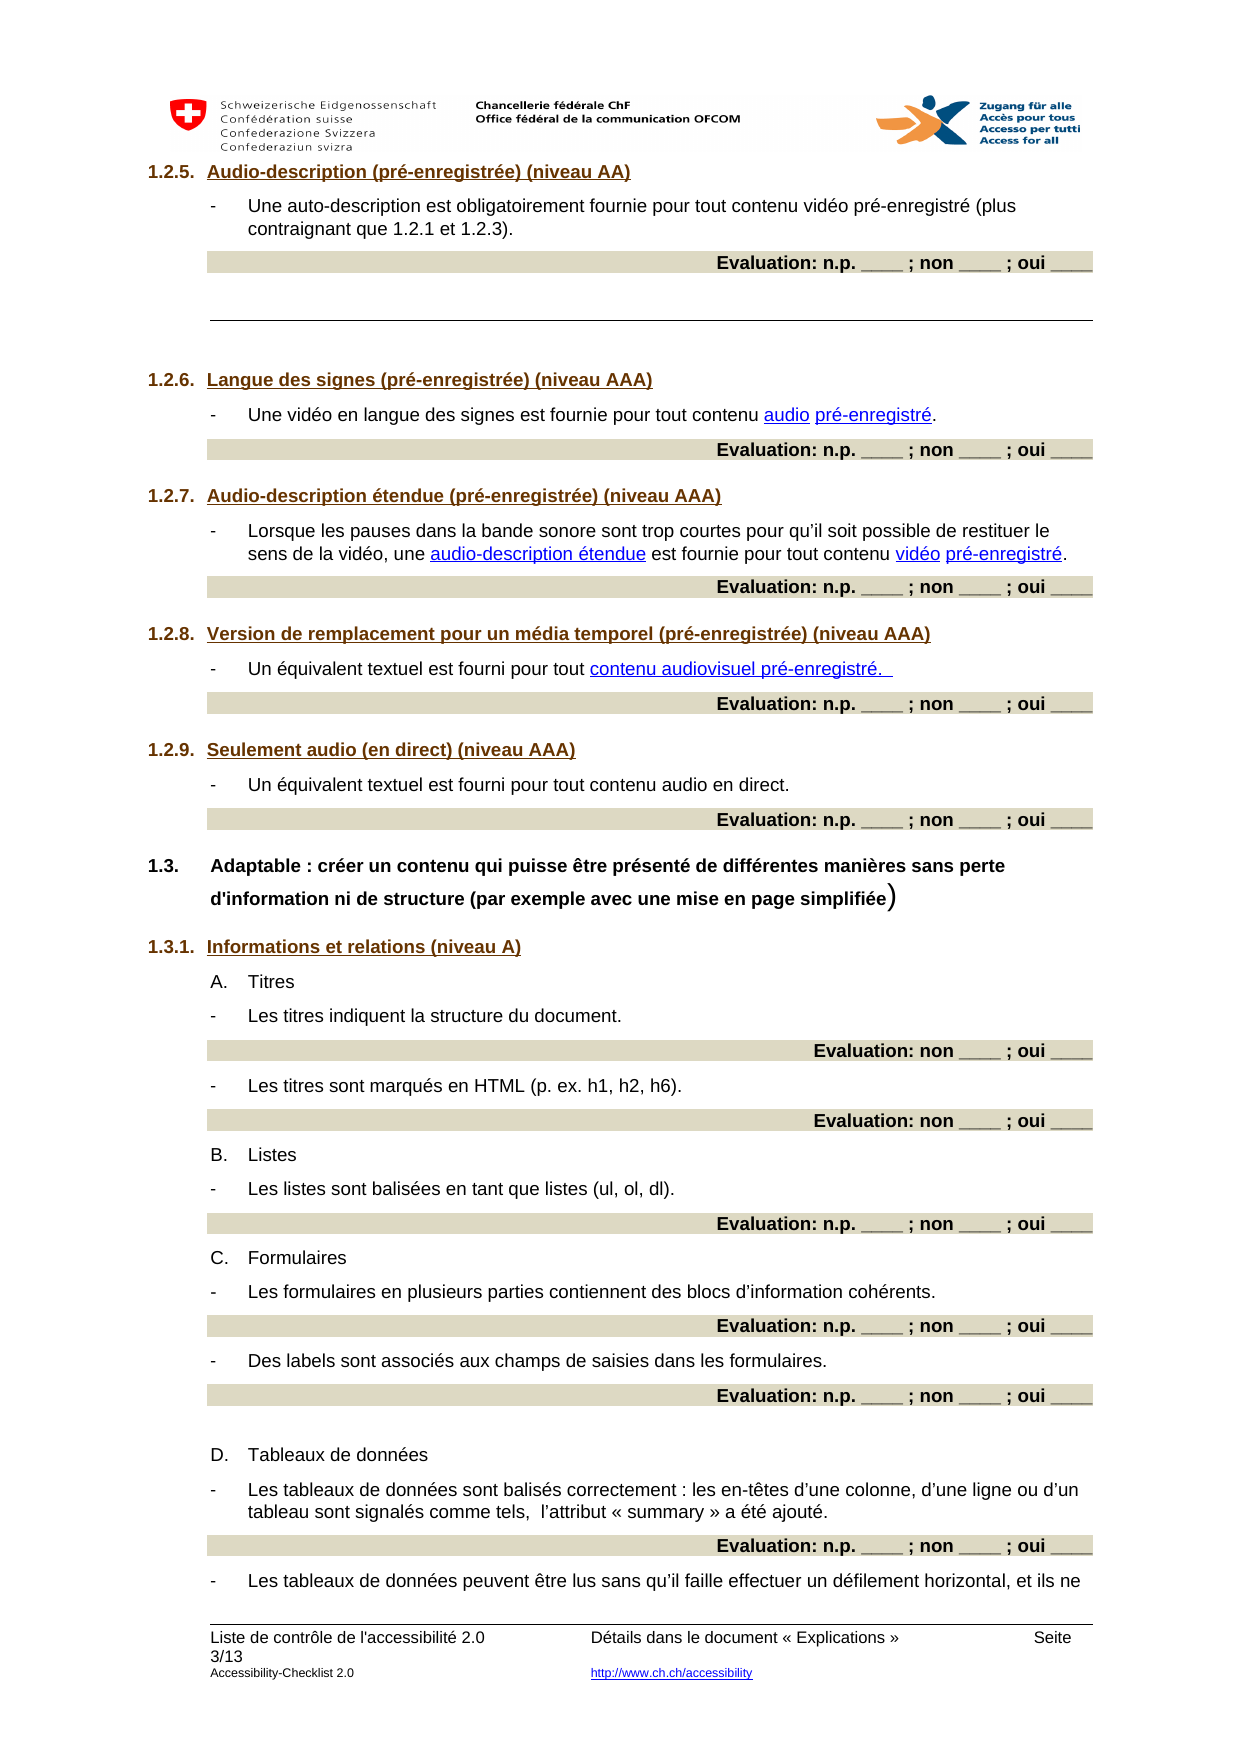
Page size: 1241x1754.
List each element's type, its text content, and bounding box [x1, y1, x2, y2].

list Les listes sont balisées en tant que listes (ul, ol, dl). [210, 1177, 1093, 1200]
subtitle Informations et relations (niveau A) [148, 936, 1093, 958]
list Les tableaux de données peuvent être lus sans qu’il faille effectuer un défilement horizontal, et ils ne [210, 1569, 1093, 1592]
list Une vidéo en langue des signes est fournie pour tout contenu audio pré-enregistré. [210, 403, 1093, 426]
list Lorsque les pauses dans la bande sonore sont trop courtes pour qu’il soit possible de restituer le sens de la vidéo, une audio-description étendue est fournie pour tout contenu vidéo pré-enregistré. [210, 519, 1093, 564]
list Tableaux de données [210, 1444, 1093, 1465]
subtitle Adaptable : créer un contenu qui puisse être présenté de différentes manières sans perte d'information ni de structure (par exemple avec une mise en page simplifiée) [148, 855, 1093, 911]
text Evaluation: n.p. ____ ; non ____ ; oui ____ [207, 1315, 1093, 1337]
text Evaluation: non ____ ; oui ____ [207, 1040, 1093, 1061]
text Evaluation: n.p. ____ ; non ____ ; oui ____ [207, 439, 1093, 460]
list Formulaires [210, 1247, 1093, 1268]
list Les formulaires en plusieurs parties contiennent des blocs d’information cohérents. [210, 1281, 1093, 1303]
picture [170, 95, 1082, 152]
list Les titres sont marqués en HTML (p. ex. h1, h2, h6). [210, 1074, 1093, 1097]
text Evaluation: n.p. ____ ; non ____ ; oui ____ [207, 251, 1093, 273]
subtitle Langue des signes (pré-enregistrée) (niveau AAA) [148, 369, 1093, 391]
subtitle Version de remplacement pour un média temporel (pré-enregistrée) (niveau AAA) [148, 623, 1093, 644]
text Evaluation: non ____ ; oui ____ [207, 1109, 1093, 1131]
text Evaluation: n.p. ____ ; non ____ ; oui ____ [207, 692, 1093, 714]
list Les tableaux de données sont balisés correctement : les en-têtes d’une colonne, d’une ligne ou d’un tableau sont signalés comme tels, l’attribut « summary » a été ajouté. [210, 1478, 1093, 1522]
list Un équivalent textuel est fourni pour tout contenu audiovisuel pré-enregistré. [210, 657, 1093, 680]
text Evaluation: n.p. ____ ; non ____ ; oui ____ [207, 808, 1093, 830]
text Evaluation: n.p. ____ ; non ____ ; oui ____ [207, 1535, 1093, 1556]
subtitle Audio-description étendue (pré-enregistrée) (niveau AAA) [148, 485, 1093, 507]
text Evaluation: n.p. ____ ; non ____ ; oui ____ [207, 1384, 1093, 1406]
text Evaluation: n.p. ____ ; non ____ ; oui ____ [207, 576, 1093, 598]
list Des labels sont associés aux champs de saisies dans les formulaires. [210, 1349, 1093, 1372]
list Listes [210, 1143, 1093, 1165]
list Une auto-description est obligatoirement fournie pour tout contenu vidéo pré-enregistré (plus contraignant que 1.2.1 et 1.2.3). [210, 194, 1093, 239]
list Titres [210, 970, 1093, 992]
subtitle Seulement audio (en direct) (niveau AAA) [148, 739, 1093, 761]
list Un équivalent textuel est fourni pour tout contenu audio en direct. [210, 773, 1093, 796]
list Les titres indiquent la structure du document. [210, 1004, 1093, 1027]
text Evaluation: n.p. ____ ; non ____ ; oui ____ [207, 1213, 1093, 1234]
subtitle Audio-description (pré-enregistrée) (niveau AA) [148, 160, 1093, 182]
